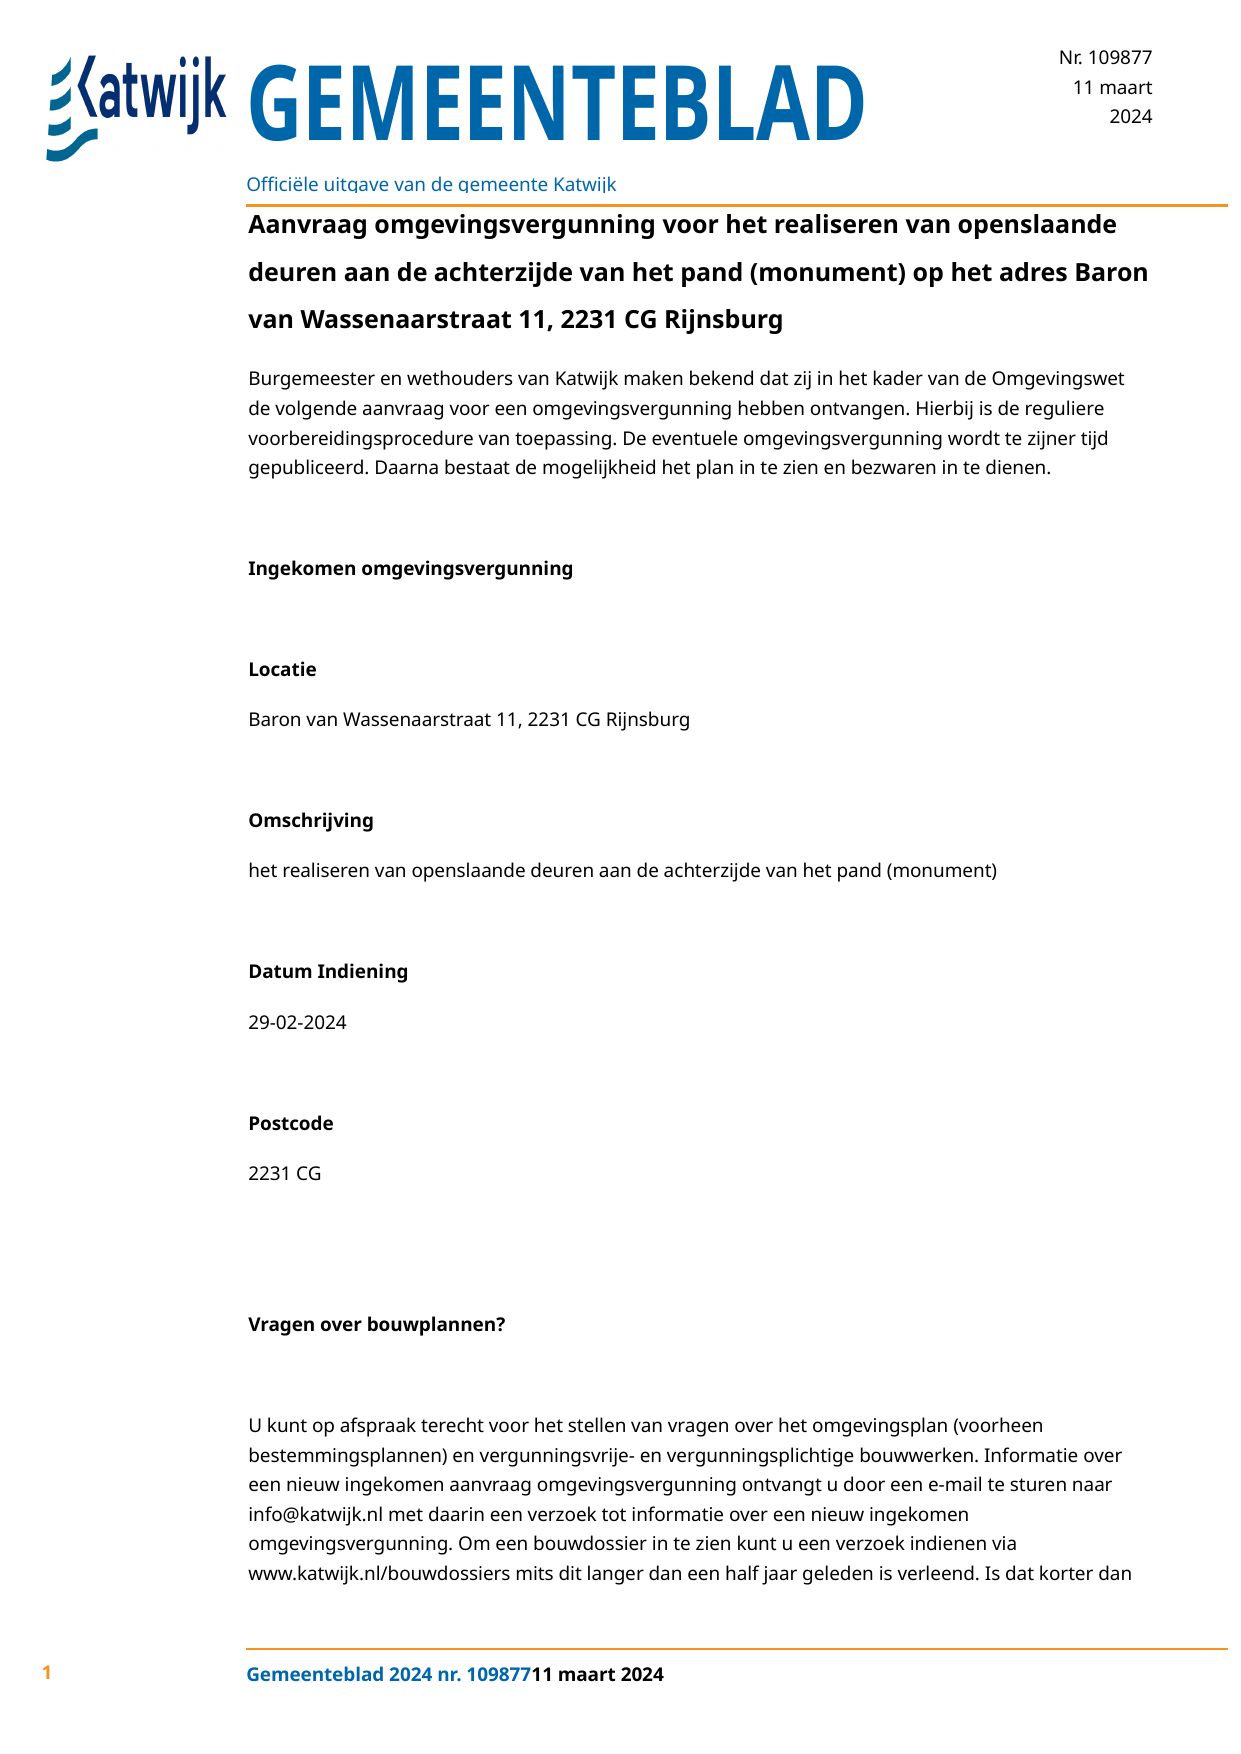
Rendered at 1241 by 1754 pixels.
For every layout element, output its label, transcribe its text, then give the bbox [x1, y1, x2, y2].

picture [41, 47, 231, 172]
text Datum Indiening [248, 958, 1152, 984]
text Burgemeester en wethouders van Katwijk maken bekend dat zij in het kader van de Omgevingswet de volgende aanvraag voor een omgevingsvergunning hebben ontvangen. Hierbij is de reguliere voorbereidingsprocedure van toepassing. De eventuele omgevingsvergunning wordt te zijner tijd gepubliceerd. Daarna bestaat de mogelijkheid het plan in te zien en bezwaren in te dienen. [248, 366, 1152, 480]
text 29-02-2024 [248, 1009, 1152, 1034]
text Postcode [248, 1110, 1152, 1135]
text U kunt op afspraak terecht voor het stellen van vragen over het omgevingsplan (voorheen bestemmingsplannen) en vergunningsvrije- en vergunningsplichtige bouwwerken. Informatie over een nieuw ingekomen aanvraag omgevingsvergunning ontvangt u door een e-mail te sturen naar info@katwijk.nl met daarin een verzoek tot informatie over een nieuw ingekomen omgevingsvergunning. Om een bouwdossier in te zien kunt u een verzoek indienen via www.katwijk.nl/bouwdossiers mits dit langer dan een half jaar geleden is verleend. Is dat korter dan [248, 1412, 1152, 1586]
text Baron van Wassenaarstraat 11, 2231 CG Rijnsburg [248, 706, 1152, 732]
text Ingekomen omgevingsvergunning [248, 555, 1152, 581]
text Vragen over bouwplannen? [248, 1311, 1152, 1337]
text Locatie [248, 656, 1152, 682]
text 2231 CG [248, 1160, 1152, 1186]
text Omschrijving [248, 807, 1152, 833]
text het realiseren van openslaande deuren aan de achterzijde van het pand (monument) [248, 858, 1152, 883]
text Aanvraag omgevingsvergunning voor het realiseren van openslaande deuren aan de achterzijde van het pand (monument) op het adres Baron van Wassenaarstraat 11, 2231 CG Rijnsburg [248, 207, 1152, 336]
